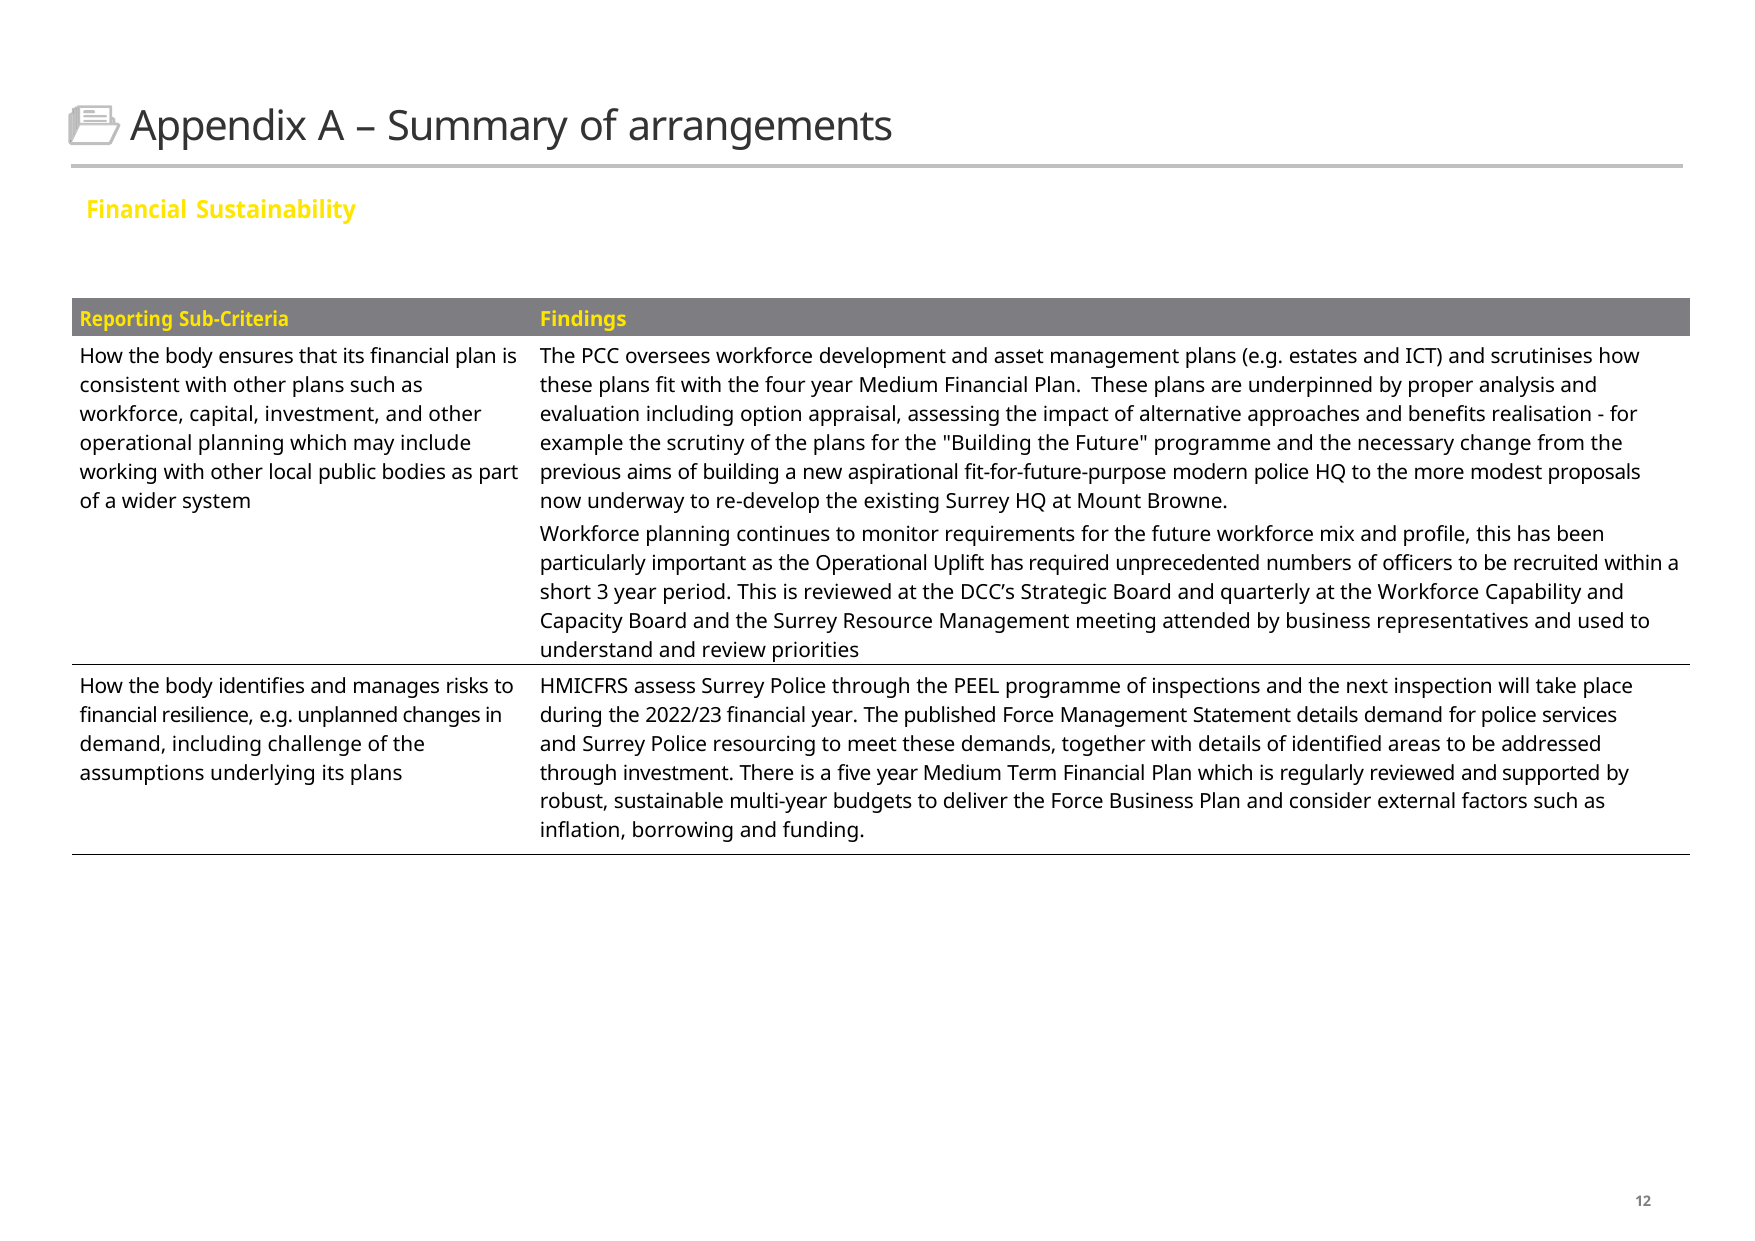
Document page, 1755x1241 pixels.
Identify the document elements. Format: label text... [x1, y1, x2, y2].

table_header Findings [533, 298, 1690, 336]
table_cell How the body ensures that its financial plan is consistent with other plans such as workforce, capital, investment, and other operational planning which may include working with other local public bodies as part of a wider system [72, 336, 533, 664]
table_cell How the body identifies and manages risks to financial resilience, e.g. unplanned changes in demand, including challenge of the assumptions underlying its plans [72, 665, 533, 854]
text Financial Sustainability [86, 191, 1689, 225]
table_cell HMICFRS assess Surrey Police through the PEEL programme of inspections and the next inspection will take place during the 2022/23 financial year. The published Force Management Statement details demand for police services and Surrey Police resourcing to meet these demands, together with details of identified areas to be addressed through investment. There is a five year Medium Term Financial Plan which is regularly reviewed and supported by robust, sustainable multi-year budgets to deliver the Force Business Plan and consider external factors such as inflation, borrowing and funding. [533, 665, 1690, 854]
table_cell The PCC oversees workforce development and asset management plans (e.g. estates and ICT) and scrutinises how these plans fit with the four year Medium Financial Plan. These plans are underpinned by proper analysis and evaluation including option appraisal, assessing the impact of alternative approaches and benefits realisation - for example the scrutiny of the plans for the "Building the Future" programme and the necessary change from the previous aims of building a new aspirational fit-for-future-purpose modern police HQ to the more modest proposals now underway to re-develop the existing Surrey HQ at Mount Browne. Workforce planning continues to monitor requirements for the future workforce mix and profile, this has been particularly important as the Operational Uplift has required unprecedented numbers of officers to be recruited within a short 3 year period. This is reviewed at the DCC’s Strategic Board and quarterly at the Workforce Capability and Capacity Board and the Surrey Resource Management meeting attended by business representatives and used to understand and review priorities [533, 336, 1690, 664]
text Appendix A – Summary of arrangements [130, 96, 1700, 152]
table_header Reporting Sub-Criteria [72, 298, 533, 336]
